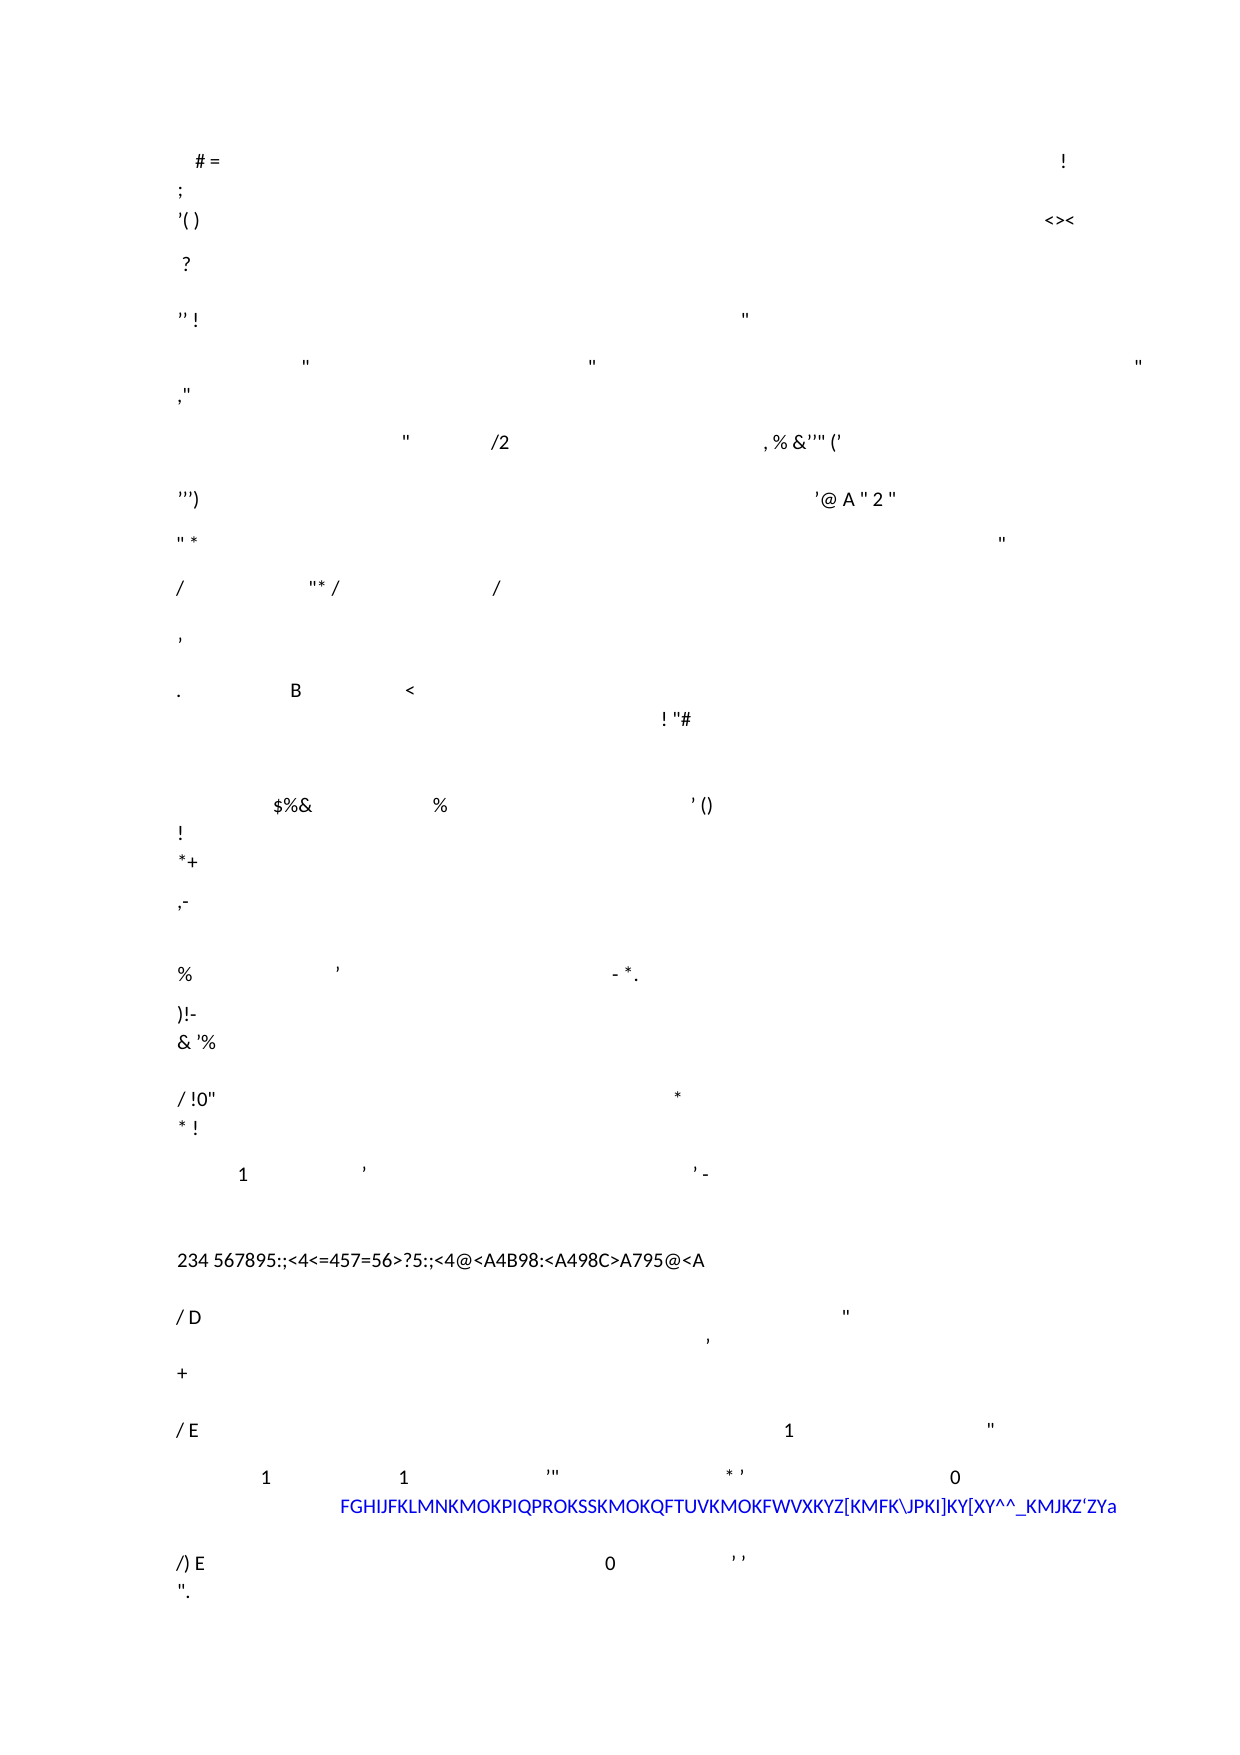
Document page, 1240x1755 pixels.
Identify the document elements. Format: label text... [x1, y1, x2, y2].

text . B < [176, 677, 1142, 703]
table_header [958, 149, 1044, 207]
text /) E 0 ’ ’ [176, 1550, 1142, 1576]
text ". [177, 1578, 1142, 1604]
table_header [839, 149, 958, 207]
text ! "# [656, 706, 1142, 731]
text ’ [177, 632, 1142, 658]
table_cell <>< [1044, 207, 1109, 251]
text ! [177, 821, 1142, 846]
text 234 567895:;<4<=457=56>?5:;<4@<A4B98:<A498C>A795@<A [177, 1247, 1142, 1272]
text FGHIJFKLMNKMOKPIQPROKSSKMOKQFTUVKMOKFWVXKYZ[KMFK\JPKI]KY[XY^^_KMJKZ‘ZYa [177, 1493, 1118, 1519]
text & ’% [177, 1029, 1142, 1055]
text / E 1 " [176, 1417, 1142, 1443]
text * ! [177, 1115, 1142, 1140]
text ," [177, 382, 1142, 408]
text *+ [177, 849, 1142, 874]
table_cell [602, 207, 839, 251]
text + [177, 1360, 1142, 1386]
text / !0" * [177, 1087, 1142, 1112]
text " " " [177, 352, 1142, 380]
table_header [602, 149, 839, 207]
text / "* / / [176, 576, 1142, 601]
text ’ [177, 1333, 710, 1358]
table_header # = ; [177, 149, 602, 207]
text ,- [177, 889, 1142, 914]
text " * " [176, 531, 1142, 556]
text )!- [177, 1001, 1142, 1027]
text 1 ’ ’ - [177, 1159, 1142, 1187]
text ? [177, 251, 1142, 276]
text ’’’) ’@ A " 2 " [177, 487, 1142, 512]
table_cell [958, 207, 1044, 251]
text % ’ - *. [177, 961, 1142, 987]
table_header ! [1044, 149, 1109, 207]
text 1 1 ’" * ’ 0 [177, 1462, 1142, 1490]
text / D " [176, 1304, 1142, 1330]
text ’’ ! " [177, 308, 1142, 333]
table_cell [839, 207, 958, 251]
text " /2 , % &’’" (’ [177, 427, 1142, 455]
table_cell ’( ) [177, 207, 602, 251]
text $%& % ’ () [177, 790, 1142, 818]
